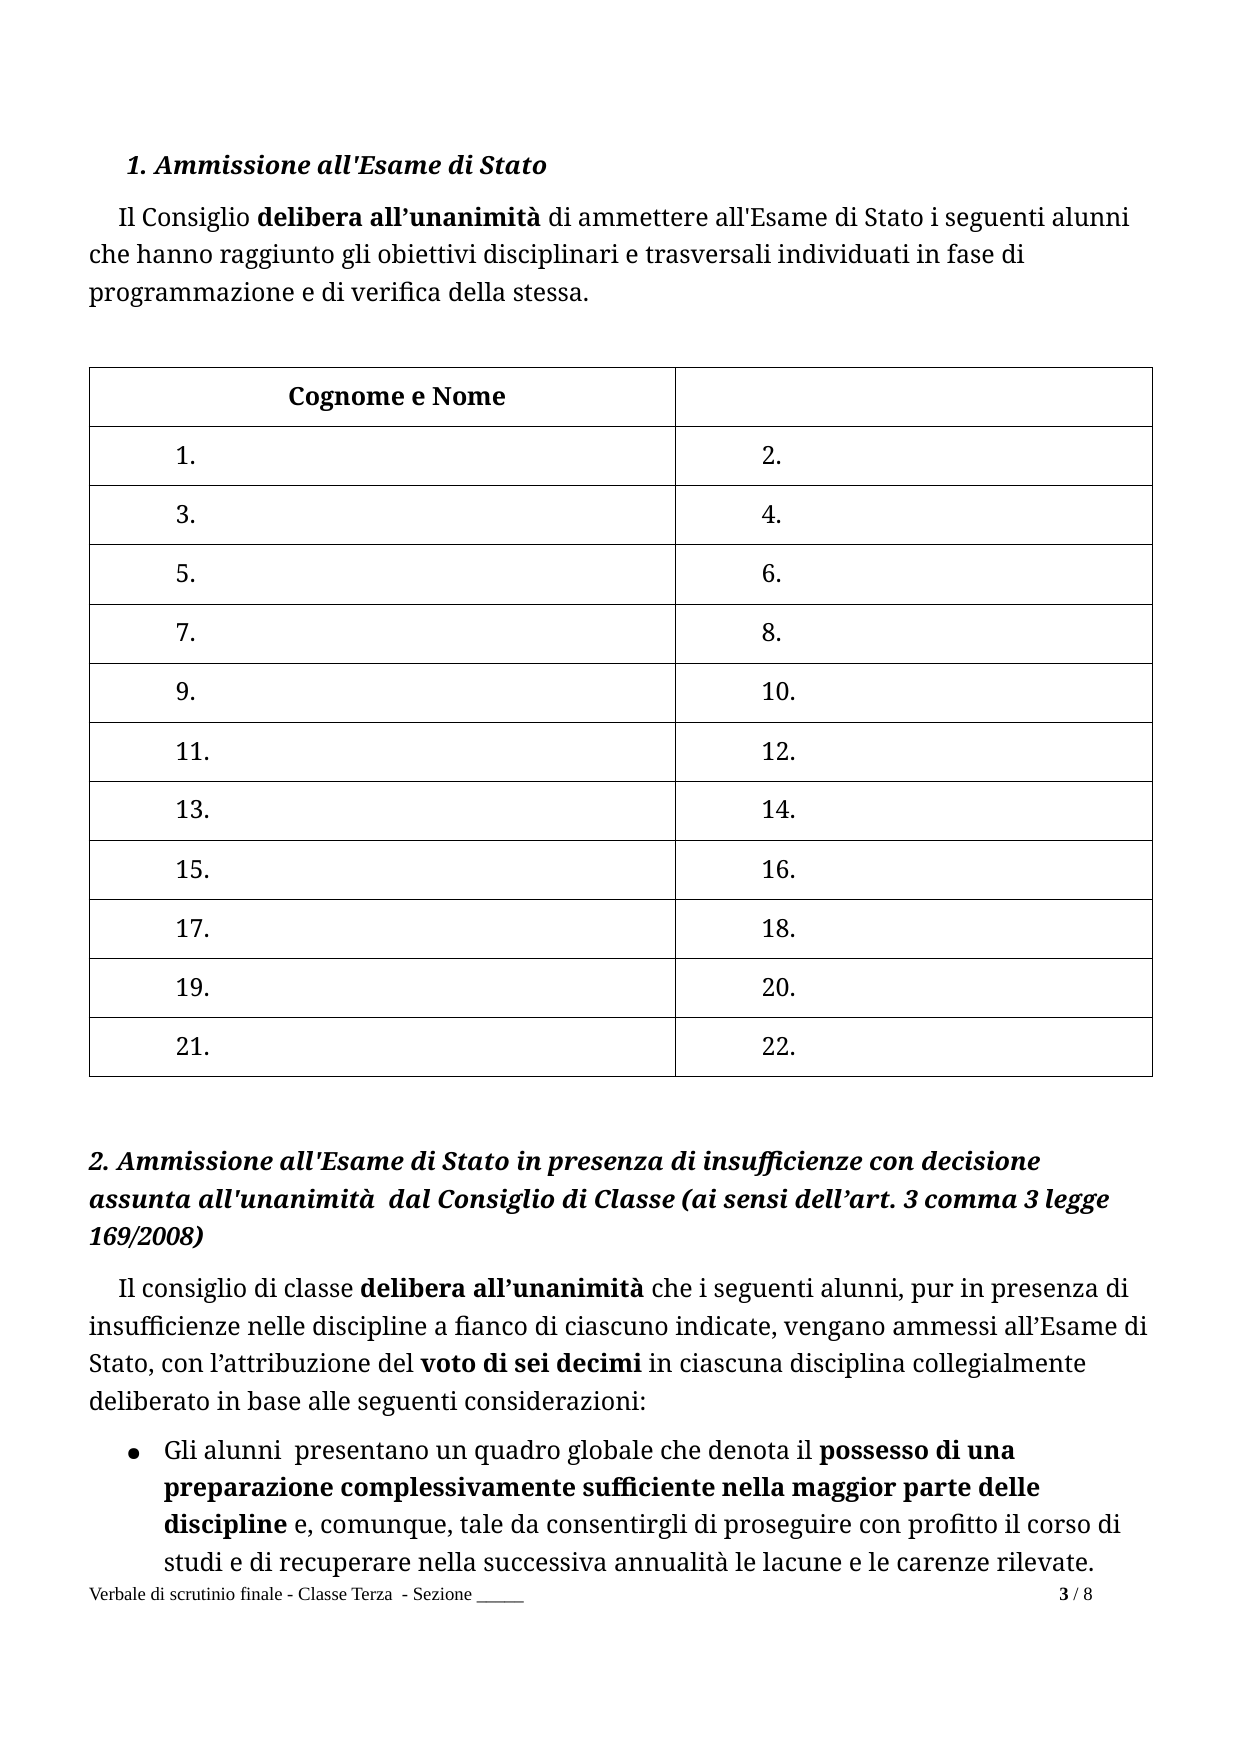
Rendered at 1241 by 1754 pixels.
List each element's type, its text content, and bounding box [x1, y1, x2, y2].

table_cell [676, 545, 1152, 603]
table_cell [90, 486, 675, 544]
subtitle 1. Ammissione all'Esame di Stato [126, 148, 1152, 182]
text Il Consiglio delibera all’unanimità di ammettere all'Esame di Stato i seguenti alunni che hanno raggiunto gli obiettivi disciplinari e trasversali individuati in fase di programmazione e di verifica della stessa. [88, 200, 1152, 309]
table_header [676, 368, 1152, 426]
table_cell [676, 723, 1152, 781]
subtitle 2. Ammissione all'Esame di Stato in presenza di insufficienze con decisione assunta all'unanimità dal Consiglio di Classe (ai sensi dell’art. 3 comma 3 legge 169/2008) [88, 1144, 1152, 1253]
table_cell [676, 427, 1152, 485]
table_cell [90, 959, 675, 1017]
table_cell [676, 486, 1152, 544]
table_cell [90, 1018, 675, 1076]
table_cell [90, 841, 675, 899]
table_cell [676, 1018, 1152, 1076]
table_cell [676, 782, 1152, 840]
table_cell [676, 841, 1152, 899]
table_cell [90, 782, 675, 840]
table_cell [90, 605, 675, 662]
table_cell [90, 900, 675, 958]
table_cell [90, 723, 675, 781]
table_cell [90, 545, 675, 603]
table_cell [676, 900, 1152, 958]
table_cell [90, 427, 675, 485]
table_cell [676, 605, 1152, 662]
list Gli alunni presentano un quadro globale che denota il possesso di una preparazione complessivamente sufficiente nella maggior parte delle discipline e, comunque, tale da consentirgli di proseguire con profitto il corso di studi e di recuperare nella successiva annualità le lacune e le carenze rilevate. [126, 1432, 1152, 1579]
table_cell [676, 959, 1152, 1017]
table_cell [90, 664, 675, 722]
text Il consiglio di classe delibera all’unanimità che i seguenti alunni, pur in presenza di insufficienze nelle discipline a fianco di ciascuno indicate, vengano ammessi all’Esame di Stato, con l’attribuzione del voto di sei decimi in ciascuna disciplina collegialmente deliberato in base alle seguenti considerazioni: [88, 1271, 1152, 1417]
table_header Cognome e Nome [90, 368, 675, 426]
table_cell [676, 664, 1152, 722]
